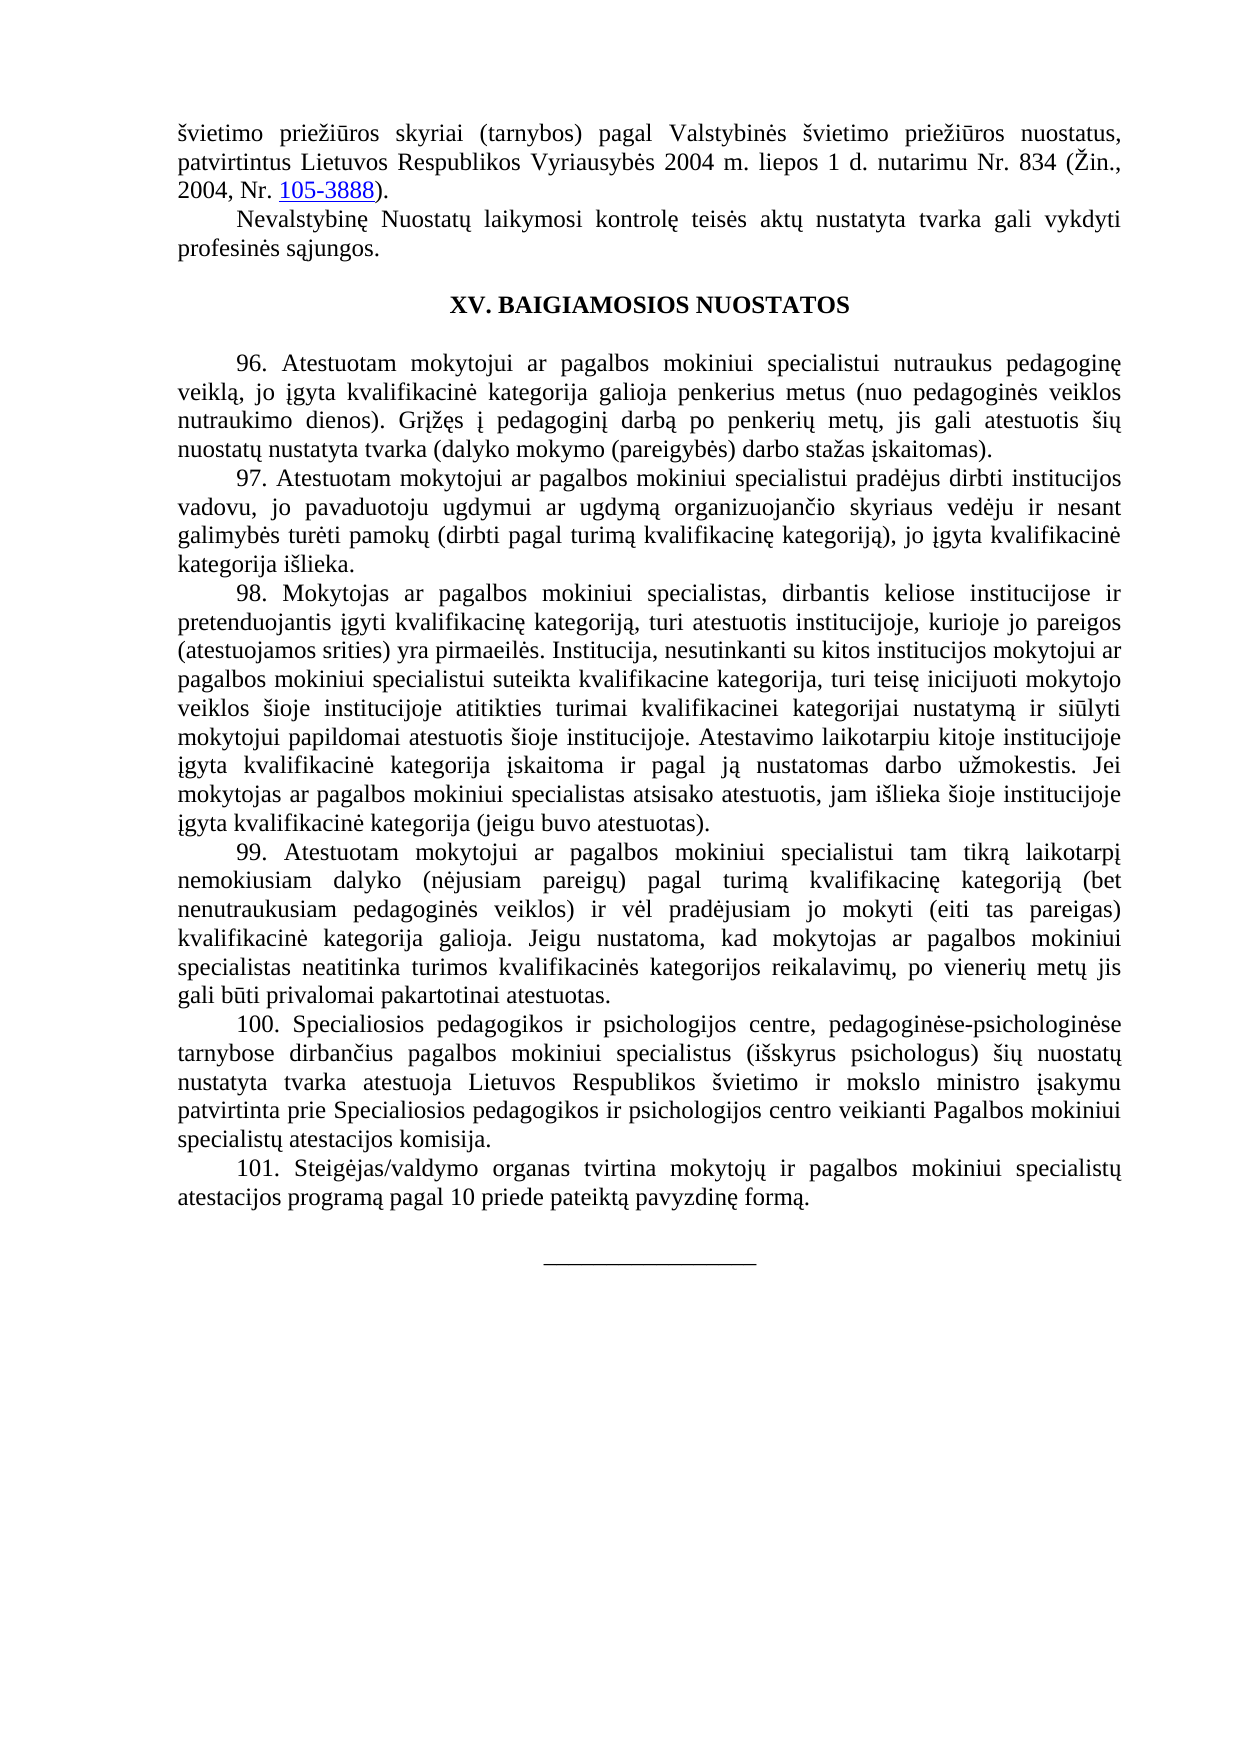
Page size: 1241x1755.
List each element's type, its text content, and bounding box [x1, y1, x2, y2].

text 98. Mokytojas ar pagalbos mokiniui specialistas, dirbantis keliose institucijose ir pretenduojantis įgyti kvalifikacinę kategoriją, turi atestuotis institucijoje, kurioje jo pareigos (atestuojamos srities) yra pirmaeilės. Institucija, nesutinkanti su kitos institucijos mokytojui ar pagalbos mokiniui specialistui suteikta kvalifikacine kategorija, turi teisę inicijuoti mokytojo veiklos šioje institucijoje atitikties turimai kvalifikacinei kategorijai nustatymą ir siūlyti mokytojui papildomai atestuotis šioje institucijoje. Atestavimo laikotarpiu kitoje institucijoje įgyta kvalifikacinė kategorija įskaitoma ir pagal ją nustatomas darbo užmokestis. Jei mokytojas ar pagalbos mokiniui specialistas atsisako atestuotis, jam išlieka šioje institucijoje įgyta kvalifikacinė kategorija (jeigu buvo atestuotas). [177, 578, 1122, 837]
text 101. Steigėjas/valdymo organas tvirtina mokytojų ir pagalbos mokiniui specialistų atestacijos programą pagal 10 priede pateiktą pavyzdinę formą. [177, 1153, 1122, 1211]
text 96. Atestuotam mokytojui ar pagalbos mokiniui specialistui nutraukus pedagoginę veiklą, jo įgyta kvalifikacinė kategorija galioja penkerius metus (nuo pedagoginės veiklos nutraukimo dienos). Grįžęs į pedagoginį darbą po penkerių metų, jis gali atestuotis šių nuostatų nustatyta tvarka (dalyko mokymo (pareigybės) darbo stažas įskaitomas). [177, 348, 1122, 463]
text _________________ [177, 1239, 1122, 1268]
text Nevalstybinę Nuostatų laikymosi kontrolę teisės aktų nustatyta tvarka gali vykdyti profesinės sąjungos. [177, 204, 1122, 262]
text XV. BAIGIAMOSIOS NUOSTATOS [177, 291, 1122, 319]
text 99. Atestuotam mokytojui ar pagalbos mokiniui specialistui tam tikrą laikotarpį nemokiusiam dalyko (nėjusiam pareigų) pagal turimą kvalifikacinę kategoriją (bet nenutraukusiam pedagoginės veiklos) ir vėl pradėjusiam jo mokyti (eiti tas pareigas) kvalifikacinė kategorija galioja. Jeigu nustatoma, kad mokytojas ar pagalbos mokiniui specialistas neatitinka turimos kvalifikacinės kategorijos reikalavimų, po vienerių metų jis gali būti privalomai pakartotinai atestuotas. [177, 837, 1122, 1009]
text 100. Specialiosios pedagogikos ir psichologijos centre, pedagoginėse-psichologinėse tarnybose dirbančius pagalbos mokiniui specialistus (išskyrus psichologus) šių nuostatų nustatyta tvarka atestuoja Lietuvos Respublikos švietimo ir mokslo ministro įsakymu patvirtinta prie Specialiosios pedagogikos ir psichologijos centro veikianti Pagalbos mokiniui specialistų atestacijos komisija. [177, 1009, 1122, 1153]
text 97. Atestuotam mokytojui ar pagalbos mokiniui specialistui pradėjus dirbti institucijos vadovu, jo pavaduotoju ugdymui ar ugdymą organizuojančio skyriaus vedėju ir nesant galimybės turėti pamokų (dirbti pagal turimą kvalifikacinę kategoriją), jo įgyta kvalifikacinė kategorija išlieka. [177, 463, 1122, 578]
text švietimo priežiūros skyriai (tarnybos) pagal Valstybinės švietimo priežiūros nuostatus, patvirtintus Lietuvos Respublikos Vyriausybės 2004 m. liepos 1 d. nutarimu Nr. 834 (Žin., 2004, Nr. 105-3888). [177, 118, 1122, 204]
